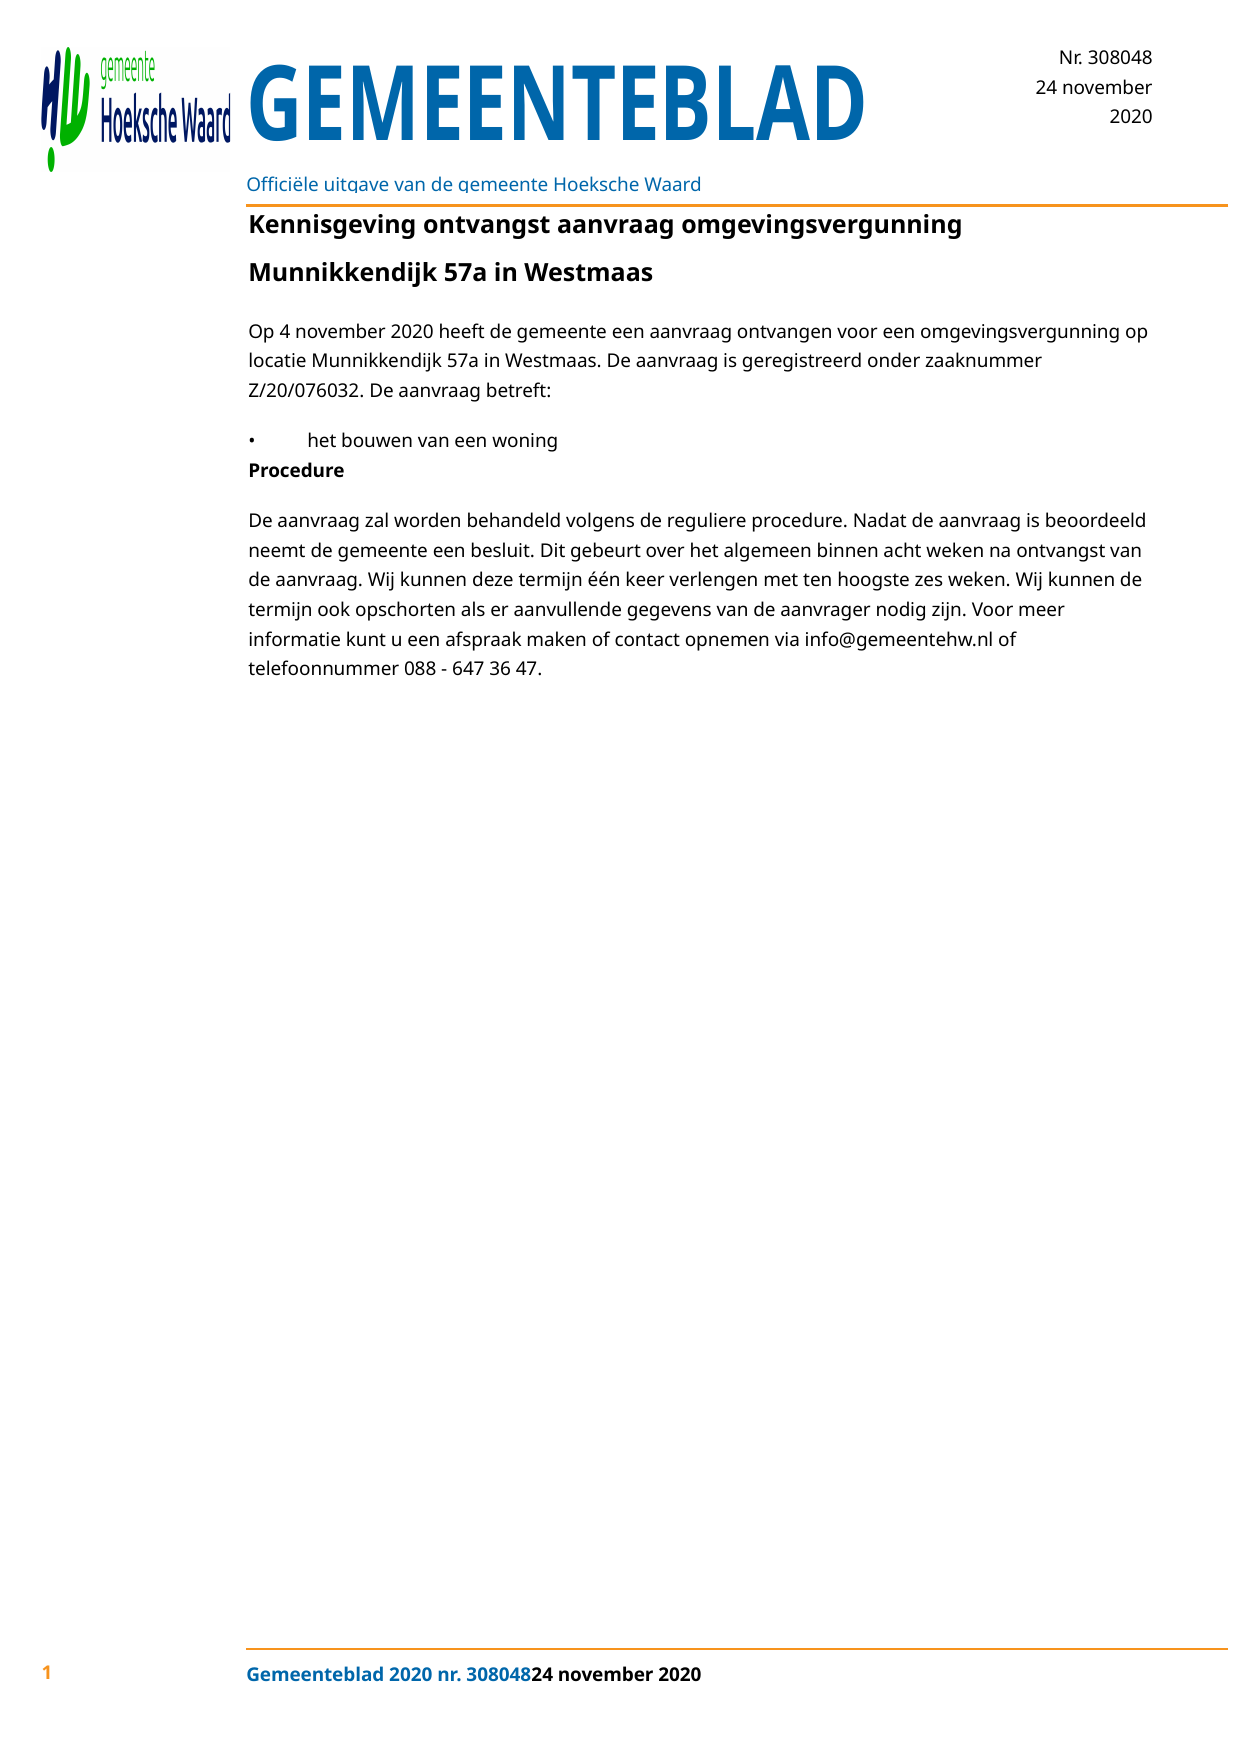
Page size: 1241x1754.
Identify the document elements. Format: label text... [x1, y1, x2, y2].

text Kennisgeving ontvangst aanvraag omgevingsvergunning Munnikkendijk 57a in Westmaas [248, 207, 1152, 288]
list het bouwen van een woning [248, 427, 1152, 453]
picture [41, 47, 231, 172]
text Op 4 november 2020 heeft de gemeente een aanvraag ontvangen voor een omgevingsvergunning op locatie Munnikkendijk 57a in Westmaas. De aanvraag is geregistreerd onder zaaknummer Z/20/076032. De aanvraag betreft: [248, 318, 1152, 403]
text De aanvraag zal worden behandeld volgens de reguliere procedure. Nadat de aanvraag is beoordeeld neemt de gemeente een besluit. Dit gebeurt over het algemeen binnen acht weken na ontvangst van de aanvraag. Wij kunnen deze termijn één keer verlengen met ten hoogste zes weken. Wij kunnen de termijn ook opschorten als er aanvullende gegevens van de aanvrager nodig zijn. Voor meer informatie kunt u een afspraak maken of contact opnemen via info@gemeentehw.nl of telefoonnummer 088 - 647 36 47. [248, 507, 1152, 681]
text Procedure [248, 457, 1152, 483]
